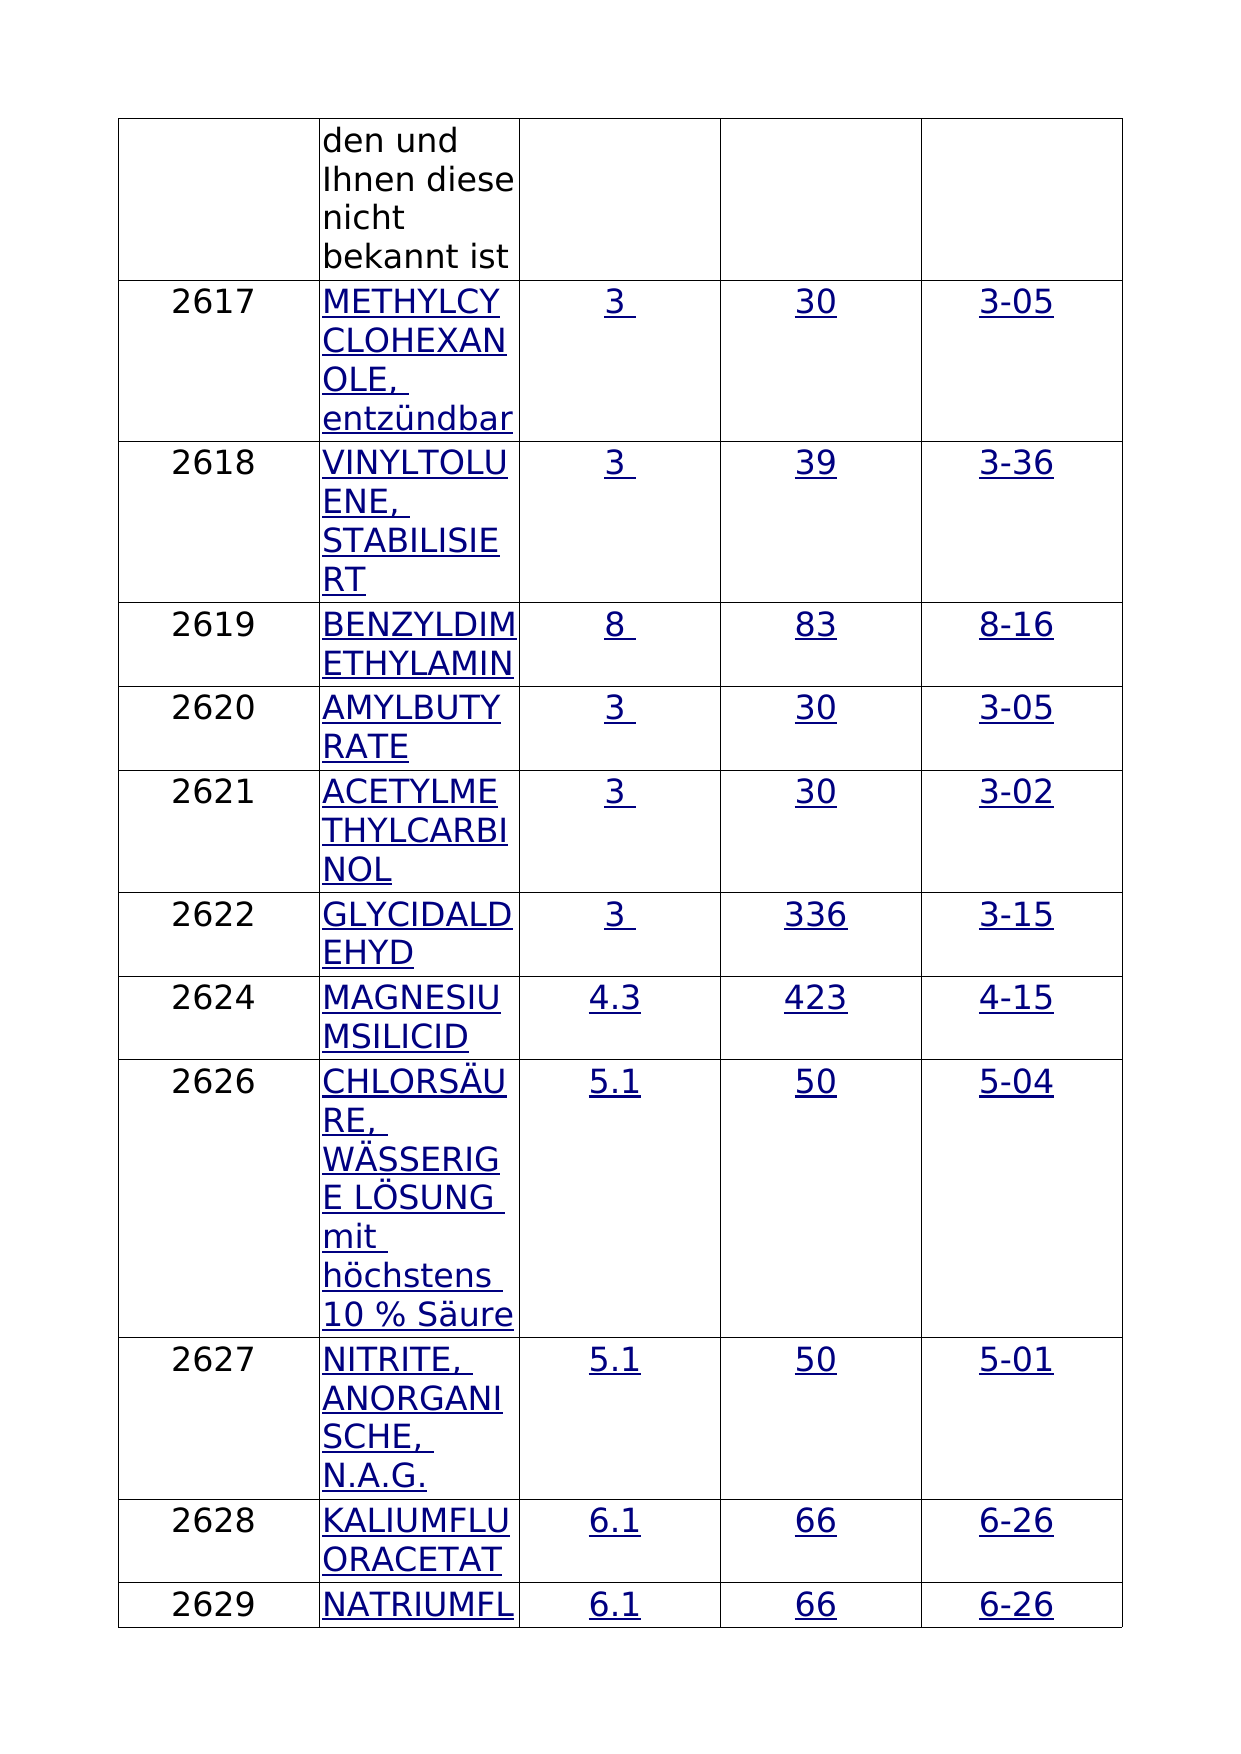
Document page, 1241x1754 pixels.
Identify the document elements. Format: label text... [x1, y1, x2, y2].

table_cell 30 [721, 281, 921, 441]
table_cell den und Ihnen diese nicht bekannt ist [320, 119, 519, 279]
table_cell 66 [721, 1500, 921, 1582]
table_cell 5-04 [922, 1060, 1122, 1337]
table_cell 8-16 [922, 603, 1122, 686]
table_cell MAGNESIUMSILICID [320, 977, 519, 1059]
table_cell [520, 119, 720, 279]
table_cell 3-02 [922, 771, 1122, 892]
table_cell 50 [721, 1060, 921, 1337]
table_cell 3 [520, 893, 720, 976]
table_cell 3 [520, 442, 720, 602]
table_cell [721, 119, 921, 279]
table_cell NATRIUMFL [320, 1583, 519, 1627]
table_cell 6.1 [520, 1583, 720, 1627]
table_cell 66 [721, 1583, 921, 1627]
table_cell 3 [520, 771, 720, 892]
table_cell 2618 [119, 442, 319, 602]
table_cell 6-26 [922, 1583, 1122, 1627]
table_cell 39 [721, 442, 921, 602]
table_cell 3-05 [922, 687, 1122, 769]
table_cell [119, 119, 319, 279]
table_cell 2620 [119, 687, 319, 769]
table_cell [922, 119, 1122, 279]
table_cell 3 [520, 687, 720, 769]
table_cell 6.1 [520, 1500, 720, 1582]
table_cell VINYLTOLUENE, STABILISIERT [320, 442, 519, 602]
table_cell 3-05 [922, 281, 1122, 441]
table_cell 30 [721, 771, 921, 892]
table_cell BENZYLDIMETHYLAMIN [320, 603, 519, 686]
table_cell 4-15 [922, 977, 1122, 1059]
table_cell 3-15 [922, 893, 1122, 976]
table_cell 2619 [119, 603, 319, 686]
table_cell 423 [721, 977, 921, 1059]
table_cell 3 [520, 281, 720, 441]
table_cell 50 [721, 1338, 921, 1498]
table_cell 2624 [119, 977, 319, 1059]
table_cell 2617 [119, 281, 319, 441]
table_cell 2621 [119, 771, 319, 892]
table_cell AMYLBUTYRATE [320, 687, 519, 769]
table_cell 2627 [119, 1338, 319, 1498]
table_cell 2622 [119, 893, 319, 976]
table_cell 5.1 [520, 1060, 720, 1337]
table_cell NITRITE, ANORGANISCHE, N.A.G. [320, 1338, 519, 1498]
table_cell CHLORSÄURE, WÄSSERIGE LÖSUNG mit höchstens 10 % Säure [320, 1060, 519, 1337]
table_cell 83 [721, 603, 921, 686]
table_cell 5.1 [520, 1338, 720, 1498]
table_cell GLYCIDALDEHYD [320, 893, 519, 976]
table_cell 30 [721, 687, 921, 769]
table_cell 4.3 [520, 977, 720, 1059]
table_cell ACETYLMETHYLCARBINOL [320, 771, 519, 892]
table_cell 336 [721, 893, 921, 976]
table_cell 2629 [119, 1583, 319, 1627]
table_cell 2628 [119, 1500, 319, 1582]
table_cell 3-36 [922, 442, 1122, 602]
table_cell 2626 [119, 1060, 319, 1337]
table_cell 6-26 [922, 1500, 1122, 1582]
table_cell 8 [520, 603, 720, 686]
table_cell METHYLCYCLOHEXANOLE, entzündbar [320, 281, 519, 441]
table_cell KALIUMFLUORACETAT [320, 1500, 519, 1582]
table_cell 5-01 [922, 1338, 1122, 1498]
